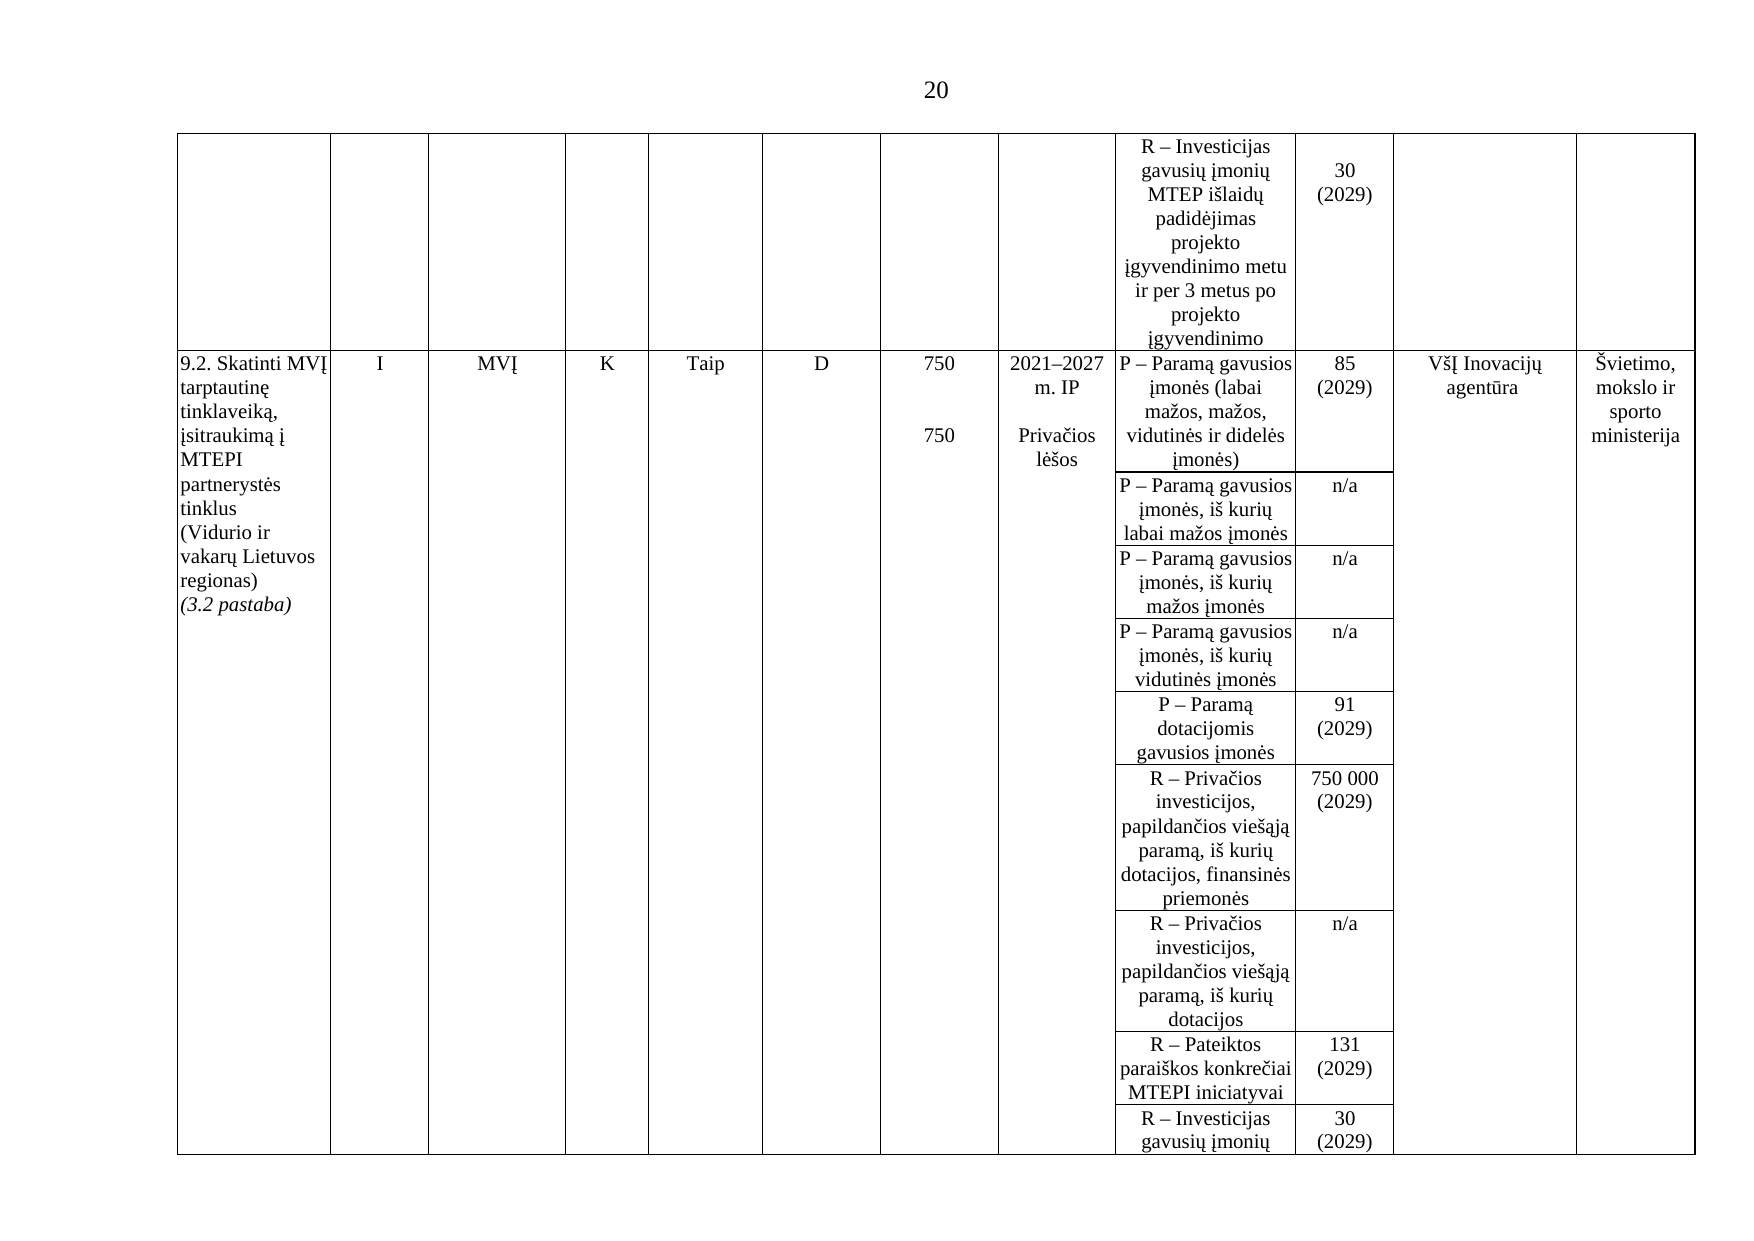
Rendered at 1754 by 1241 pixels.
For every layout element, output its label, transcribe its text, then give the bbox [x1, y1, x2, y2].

table_cell Taip [649, 351, 762, 1153]
table_cell [649, 134, 762, 350]
table_cell n/a [1296, 911, 1393, 1031]
table_cell 30 (2029) [1296, 1105, 1393, 1153]
table_cell n/a [1296, 619, 1393, 691]
table_cell [1577, 134, 1694, 350]
table_cell P – Paramą gavusios įmonės, iš kurių vidutinės įmonės [1116, 619, 1295, 691]
table_cell 9.2. Skatinti MVĮ tarptautinę tinklaveiką, įsitraukimą į MTEPI partnerystės tinklus (Vidurio ir vakarų Lietuvos regionas) (3.2 pastaba) [178, 351, 330, 1153]
table_cell R – Investicijas gavusių įmonių [1116, 1105, 1295, 1153]
table_cell R – Privačios investicijos, papildančios viešąją paramą, iš kurių dotacijos [1116, 911, 1295, 1031]
table_cell [429, 134, 565, 350]
table_cell I [331, 351, 428, 1153]
table_cell MVĮ [429, 351, 565, 1153]
table_cell [1394, 134, 1576, 350]
table_cell [763, 134, 880, 350]
table_cell n/a [1296, 473, 1393, 545]
table_cell 131 (2029) [1296, 1032, 1393, 1104]
table_cell 750 000 (2029) [1296, 765, 1393, 910]
table_cell 85 (2029) [1296, 351, 1393, 471]
table_cell [999, 134, 1115, 350]
table_cell [566, 134, 648, 350]
table_cell VšĮ Inovacijų agentūra [1394, 351, 1576, 1153]
table_cell [178, 134, 330, 350]
table_cell n/a [1296, 546, 1393, 618]
table_cell 750 750 [881, 351, 998, 1153]
table_cell D [763, 351, 880, 1153]
table_cell P – Paramą gavusios įmonės, iš kurių mažos įmonės [1116, 546, 1295, 618]
table_cell 30 (2029) [1296, 134, 1393, 350]
table_cell R – Privačios investicijos, papildančios viešąją paramą, iš kurių dotacijos, finansinės priemonės [1116, 765, 1295, 910]
table_cell Švietimo, mokslo ir sporto ministerija [1577, 351, 1694, 1153]
table_cell 91 (2029) [1296, 692, 1393, 764]
table_cell P – Paramą gavusios įmonės (labai mažos, mažos, vidutinės ir didelės įmonės) [1116, 351, 1295, 471]
table_cell [331, 134, 428, 350]
table_cell 2021–2027 m. IP Privačios lėšos [999, 351, 1115, 1153]
table_cell K [566, 351, 648, 1153]
table_cell P – Paramą dotacijomis gavusios įmonės [1116, 692, 1295, 764]
table_cell R – Investicijas gavusių įmonių MTEP išlaidų padidėjimas projekto įgyvendinimo metu ir per 3 metus po projekto įgyvendinimo [1116, 134, 1295, 350]
table_cell [881, 134, 998, 350]
table_cell P – Paramą gavusios įmonės, iš kurių labai mažos įmonės [1116, 473, 1295, 545]
table_cell R – Pateiktos paraiškos konkrečiai MTEPI iniciatyvai [1116, 1032, 1295, 1104]
